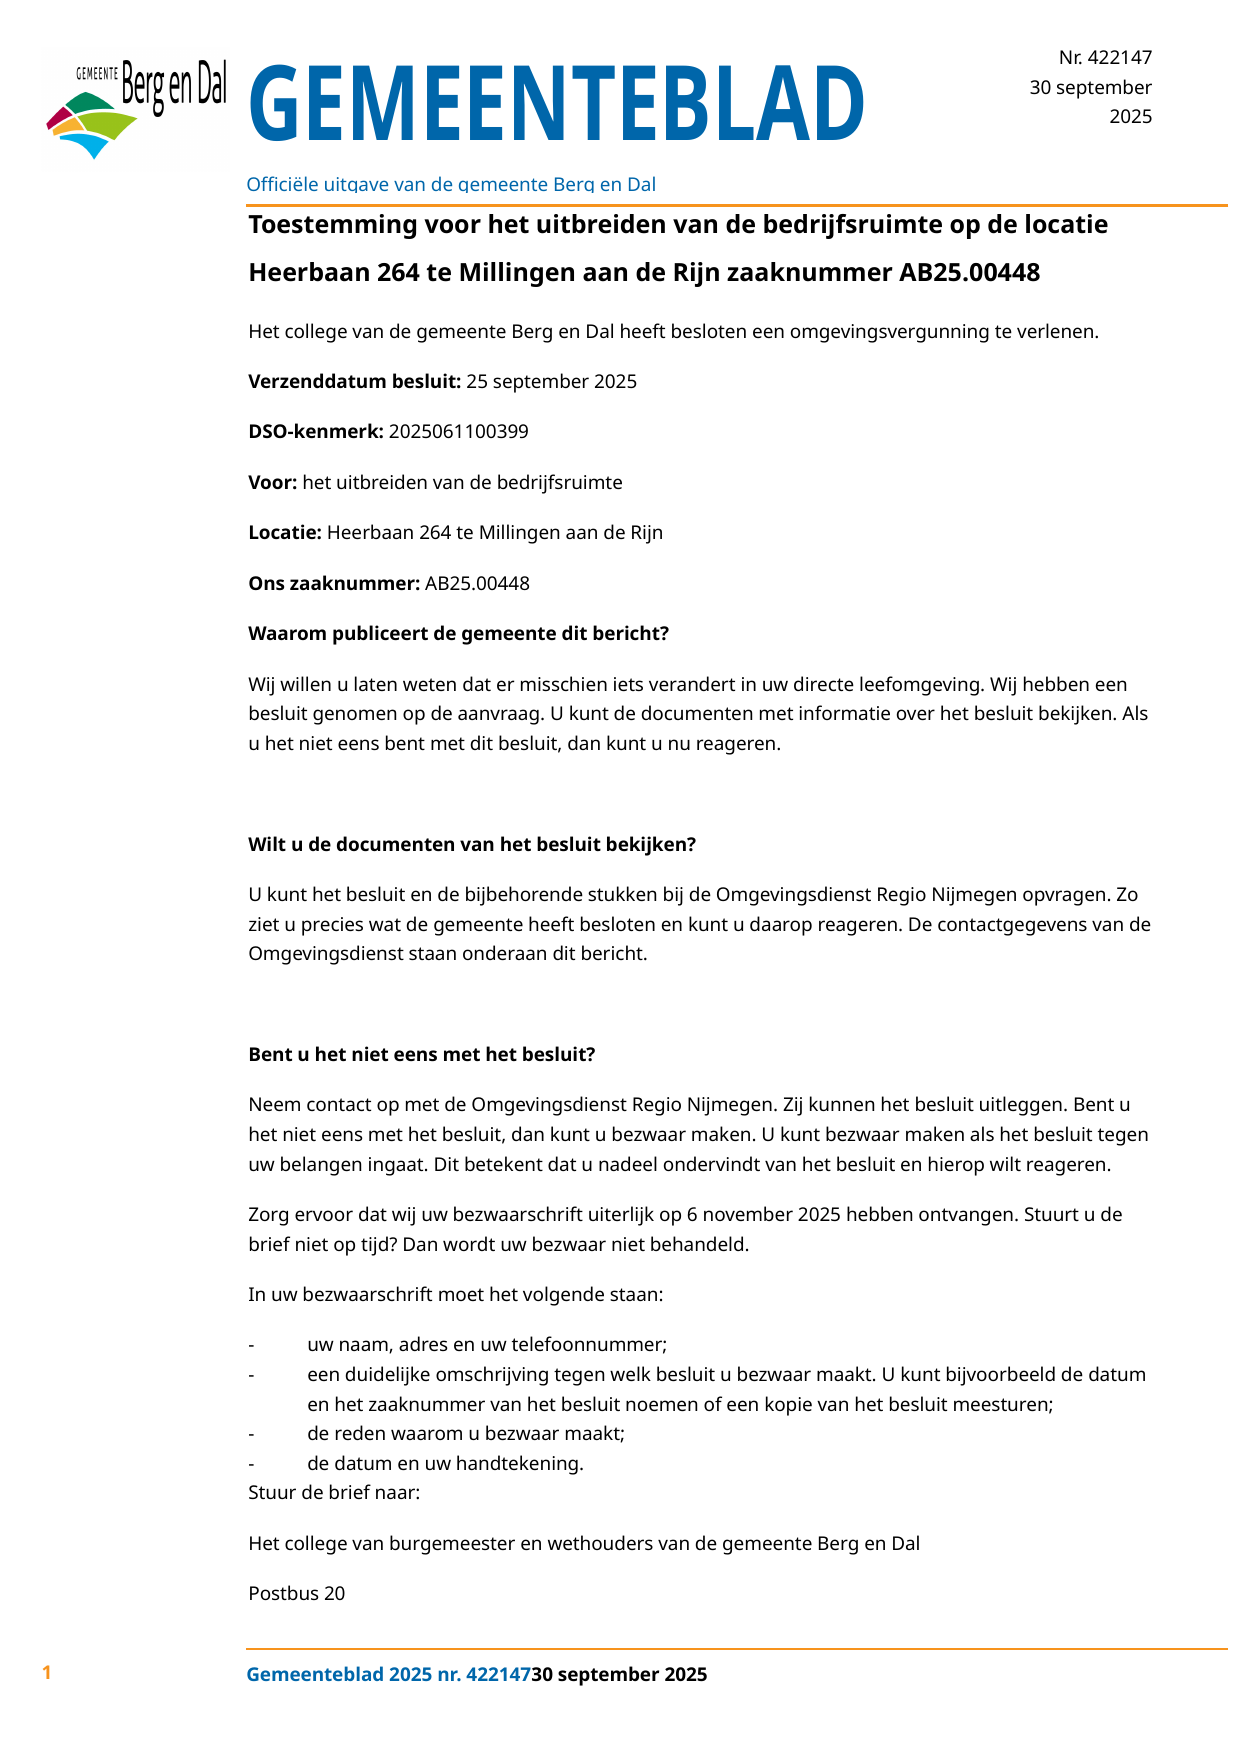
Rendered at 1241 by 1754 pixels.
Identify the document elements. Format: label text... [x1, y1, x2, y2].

text Locatie: Heerbaan 264 te Millingen aan de Rijn [248, 519, 1152, 545]
text Voor: het uitbreiden van de bedrijfsruimte [248, 469, 1152, 495]
text In uw bezwaarschrift moet het volgende staan: [248, 1281, 1152, 1307]
text Wilt u de documenten van het besluit bekijken? [248, 831, 1152, 857]
text Bent u het niet eens met het besluit? [248, 1041, 1152, 1067]
text Wij willen u laten weten dat er misschien iets verandert in uw directe leefomgeving. Wij hebben een besluit genomen op de aanvraag. U kunt de documenten met informatie over het besluit bekijken. Als u het niet eens bent met dit besluit, dan kunt u nu reageren. [248, 671, 1152, 756]
text Stuur de brief naar: [248, 1479, 1152, 1505]
list uw naam, adres en uw telefoonnummer; [248, 1332, 1152, 1357]
text DSO-kenmerk: 2025061100399 [248, 419, 1152, 444]
list de reden waarom u bezwaar maakt; [248, 1420, 1152, 1446]
list een duidelijke omschrijving tegen welk besluit u bezwaar maakt. U kunt bijvoorbeeld de datum en het zaaknummer van het besluit noemen of een kopie van het besluit meesturen; [248, 1361, 1152, 1417]
picture [41, 47, 231, 172]
list de datum en uw handtekening. [248, 1450, 1152, 1476]
text Verzenddatum besluit: 25 september 2025 [248, 368, 1152, 394]
text Zorg ervoor dat wij uw bezwaarschrift uiterlijk op 6 november 2025 hebben ontvangen. Stuurt u de brief niet op tijd? Dan wordt uw bezwaar niet behandeld. [248, 1201, 1152, 1257]
text Postbus 20 [248, 1580, 1152, 1606]
text Ons zaaknummer: AB25.00448 [248, 570, 1152, 596]
text Het college van burgemeester en wethouders van de gemeente Berg en Dal [248, 1530, 1152, 1556]
text Waarom publiceert de gemeente dit bericht? [248, 620, 1152, 646]
text Neem contact op met de Omgevingsdienst Regio Nijmegen. Zij kunnen het besluit uitleggen. Bent u het niet eens met het besluit, dan kunt u bezwaar maken. U kunt bezwaar maken als het besluit tegen uw belangen ingaat. Dit betekent dat u nadeel ondervindt van het besluit en hierop wilt reageren. [248, 1092, 1152, 1177]
text U kunt het besluit en de bijbehorende stukken bij de Omgevingsdienst Regio Nijmegen opvragen. Zo ziet u precies wat de gemeente heeft besloten en kunt u daarop reageren. De contactgegevens van de Omgevingsdienst staan onderaan dit bericht. [248, 881, 1152, 966]
text Toestemming voor het uitbreiden van de bedrijfsruimte op de locatie Heerbaan 264 te Millingen aan de Rijn zaaknummer AB25.00448 [248, 207, 1152, 288]
text Het college van de gemeente Berg en Dal heeft besloten een omgevingsvergunning te verlenen. [248, 318, 1152, 344]
